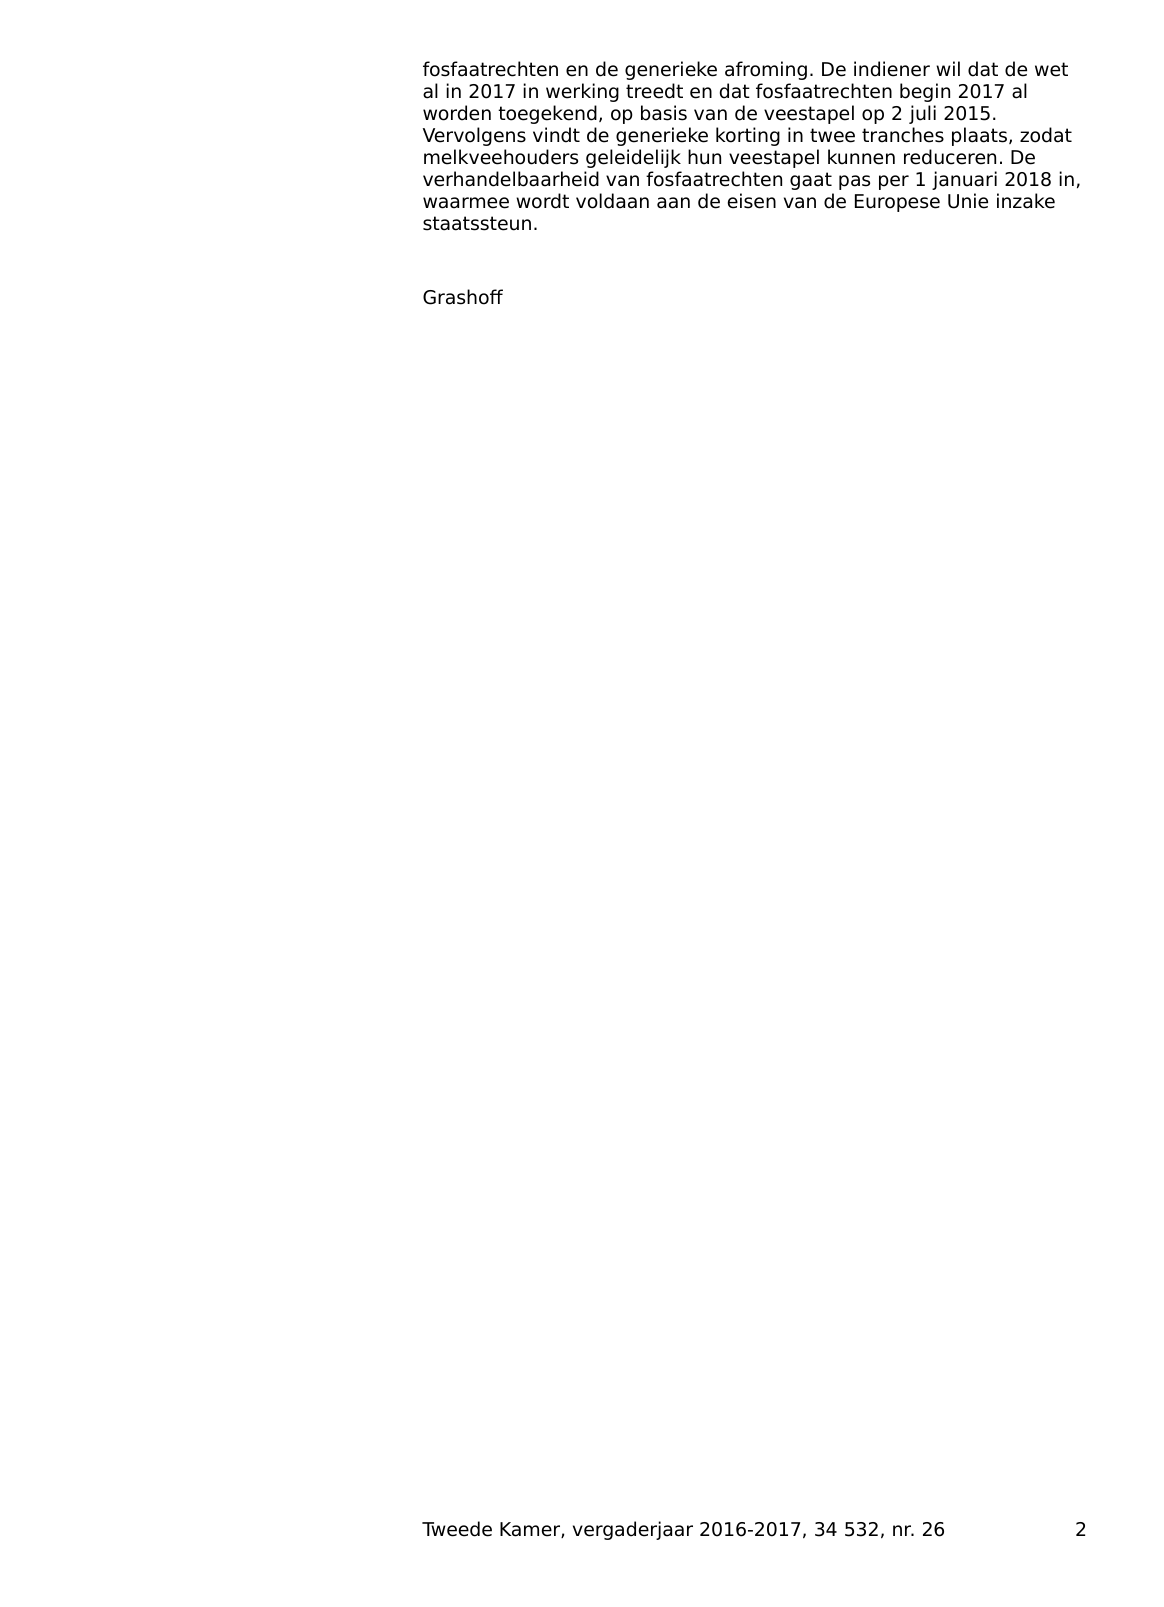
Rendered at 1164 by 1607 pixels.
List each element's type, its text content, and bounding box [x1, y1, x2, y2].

text Grashoff [422, 265, 1087, 309]
text fosfaatrechten en de generieke afroming. De indiener wil dat de wet al in 2017 in werking treedt en dat fosfaatrechten begin 2017 al worden toegekend, op basis van de veestapel op 2 juli 2015. Vervolgens vindt de generieke korting in twee tranches plaats, zodat melkveehouders geleidelijk hun veestapel kunnen reduceren. De verhandelbaarheid van fosfaatrechten gaat pas per 1 januari 2018 in, waarmee wordt voldaan aan de eisen van de Europese Unie inzake staatssteun. [422, 59, 1087, 235]
